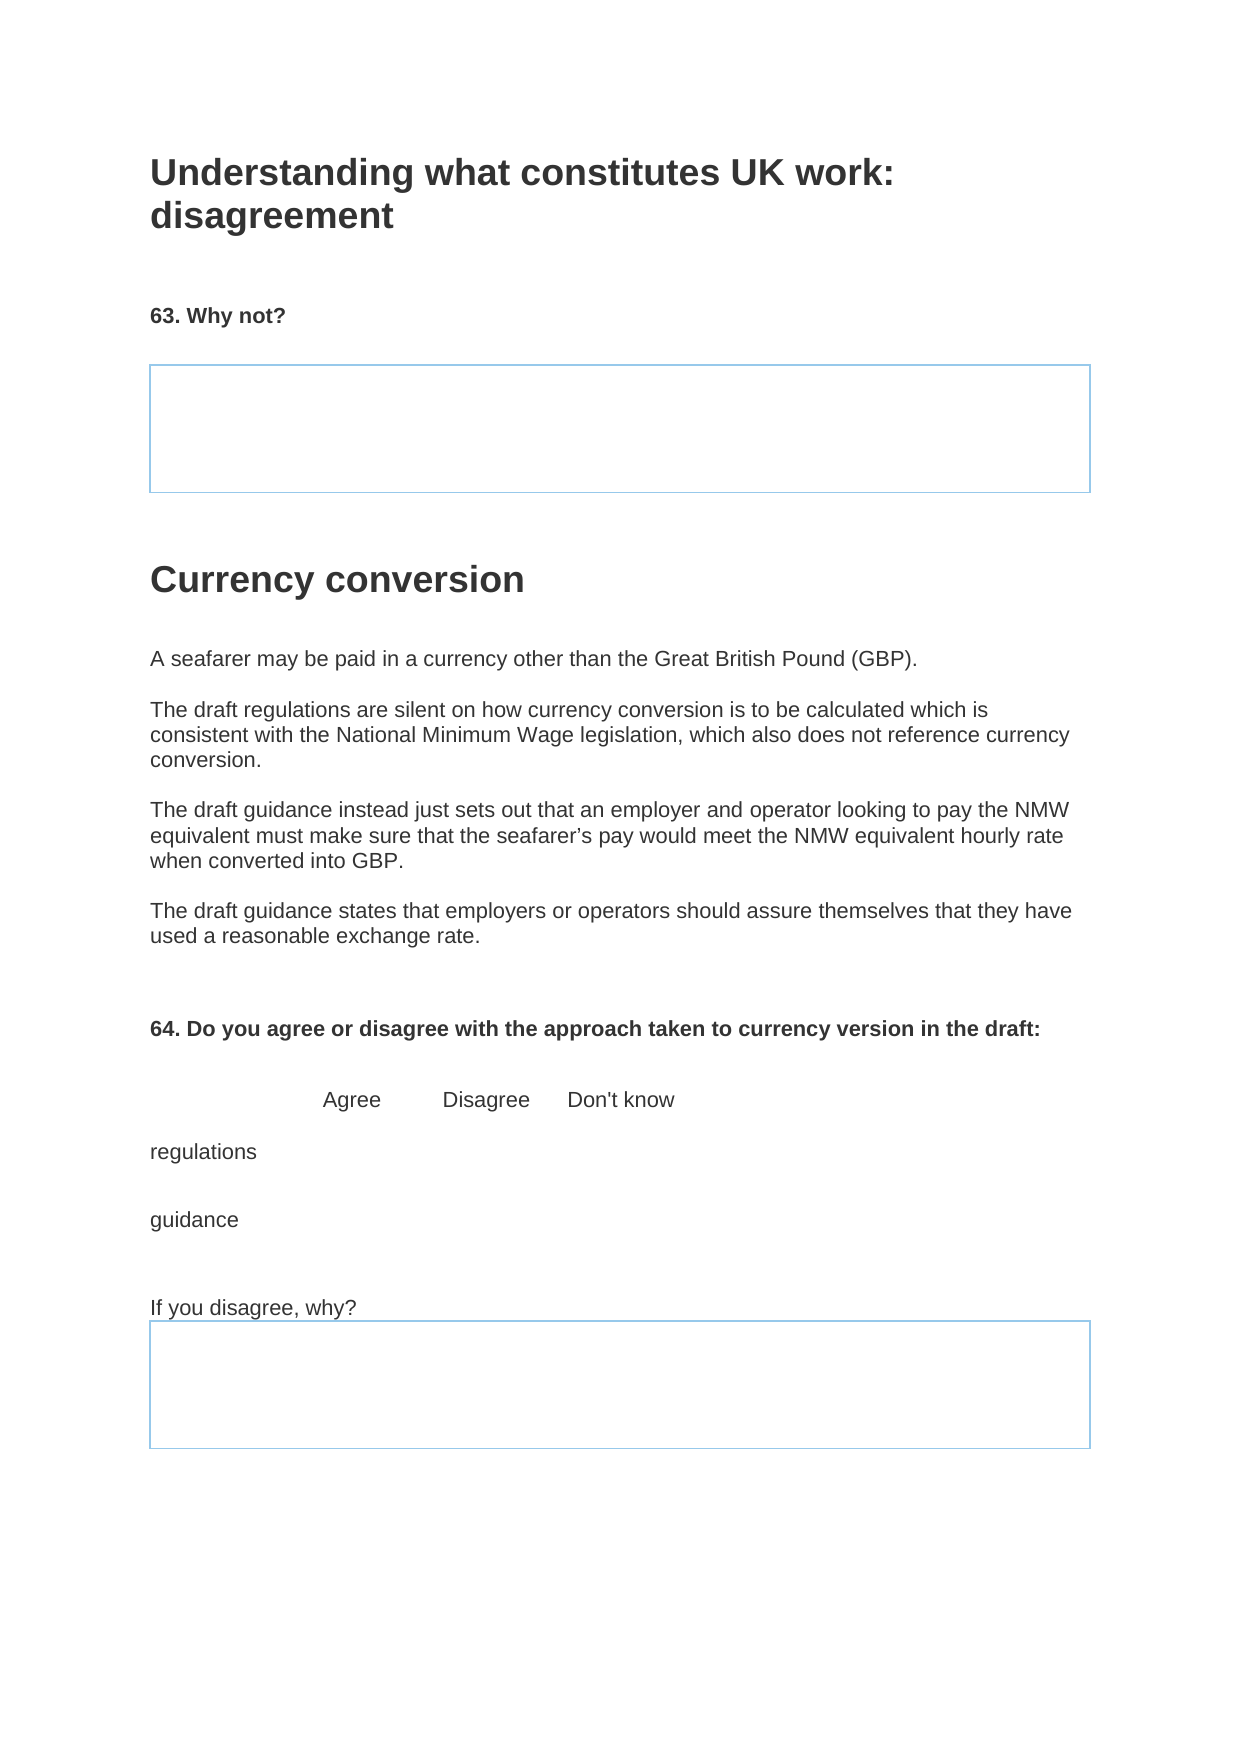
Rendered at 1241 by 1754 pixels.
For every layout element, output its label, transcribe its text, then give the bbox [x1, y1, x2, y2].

table_header Agree [285, 1076, 419, 1112]
text If you disagree, why? [150, 1295, 1090, 1320]
table_header Disagree [419, 1076, 553, 1112]
text Currency conversion [150, 557, 1090, 600]
table_header Don't know [554, 1076, 688, 1112]
text Understanding what constitutes UK work: disagreement [150, 150, 1090, 236]
table_cell guidance [150, 1180, 284, 1249]
table_cell regulations [150, 1112, 284, 1180]
table_cell [554, 1180, 688, 1249]
text A seafarer may be paid in a currency other than the Great British Pound (GBP). The draft regulations are silent on how currency conversion is to be calculated which is consistent with the National Minimum Wage legislation, which also does not reference currency conversion. The draft guidance instead just sets out that an employer and operator looking to pay the NMW equivalent must make sure that the seafarer’s pay would meet the NMW equivalent hourly rate when converted into GBP. The draft guidance states that employers or operators should assure themselves that they have used a reasonable exchange rate. [150, 646, 1090, 948]
subtitle 63. Why not? [150, 303, 1090, 328]
table_header [151, 366, 1089, 491]
table_header [150, 1076, 284, 1112]
table_cell [419, 1112, 553, 1180]
subtitle 64. Do you agree or disagree with the approach taken to currency version in the draft: [150, 1015, 1090, 1041]
table_cell [285, 1180, 419, 1249]
table_cell [554, 1112, 688, 1180]
table_cell [285, 1112, 419, 1180]
table_cell [419, 1180, 553, 1249]
table_header [151, 1322, 1089, 1447]
